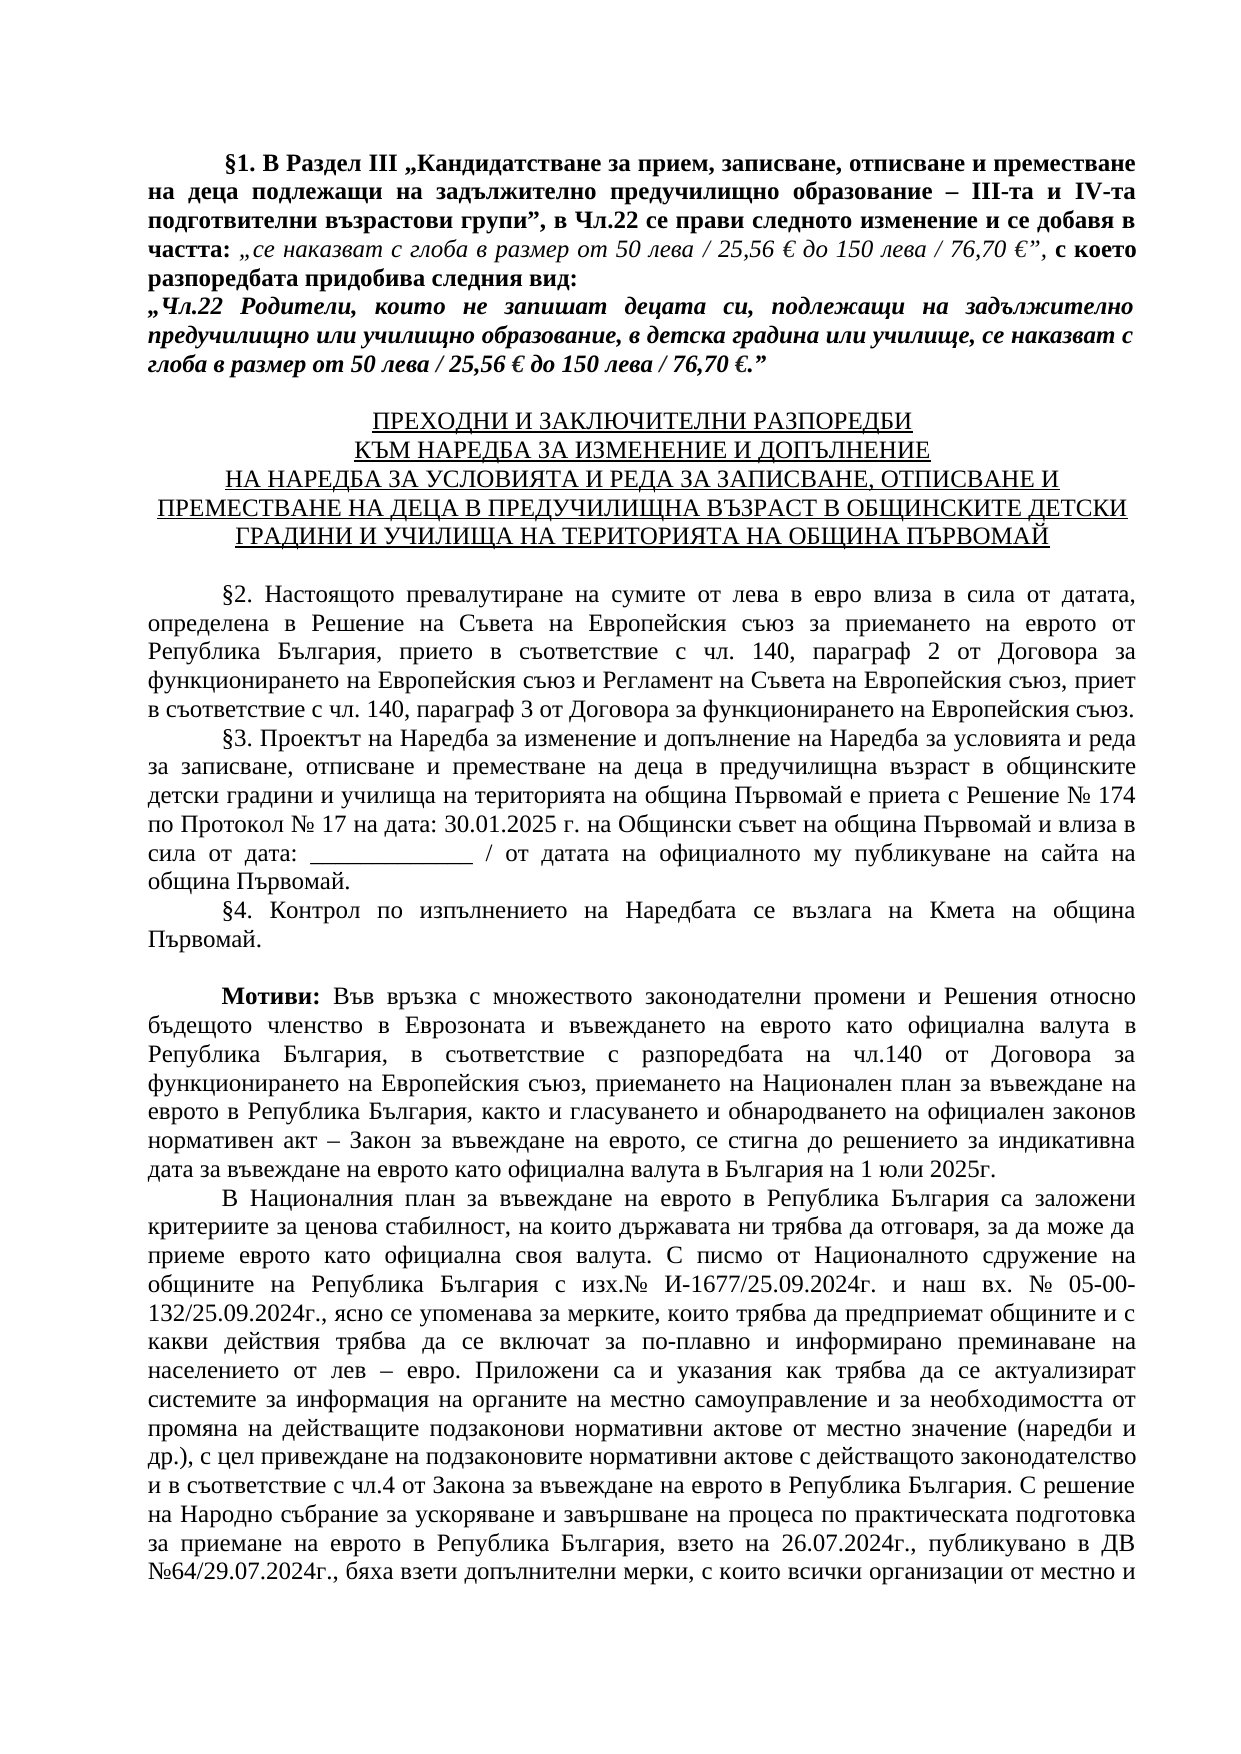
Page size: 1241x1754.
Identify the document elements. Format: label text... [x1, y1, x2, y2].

text „Чл.22 Родители, които не запишат децата си, подлежащи на задължително предучилищно или училищно образование, в детска градина или училище, се наказват с глоба в размер от 50 лева / 25,56 € до 150 лева / 76,70 €.” [148, 291, 1137, 378]
text КЪМ НАРЕДБА ЗА ИЗМЕНЕНИЕ И ДОПЪЛНЕНИЕ [148, 435, 1137, 464]
text Мотиви: Във връзка с множеството законодателни промени и Решения относно бъдещото членство в Еврозоната и въвеждането на еврото като официална валута в Република България, в съответствие с разпоредбата на чл.140 от Договора за функционирането на Европейския съюз, приемането на Национален план за въвеждане на еврото в Република България, както и гласуването и обнародването на официален законов нормативен акт – Закон за въвеждане на еврото, се стигна до решението за индикативна дата за въвеждане на еврото като официална валута в България на 1 юли 2025г. [148, 981, 1137, 1183]
text §3. Проектът на Наредба за изменение и допълнение на Наредба за условията и реда за записване, отписване и преместване на деца в предучилищна възраст в общинските детски градини и училища на територията на община Първомай е приета с Решение № 174 по Протокол № 17 на дата: 30.01.2025 г. на Общински съвет на община Първомай и влиза в сила от дата: _____________ / от датата на официалното му публикуване на сайта на община Първомай. [148, 723, 1137, 895]
text ПРЕХОДНИ И ЗАКЛЮЧИТЕЛНИ РАЗПОРЕДБИ [148, 406, 1137, 435]
text §4. Контрол по изпълнението на Наредбата се възлага на Кмета на община Първомай. [148, 895, 1137, 953]
text НА НАРЕДБА ЗА УСЛОВИЯТА И РЕДА ЗА ЗАПИСВАНЕ, ОТПИСВАНЕ И ПРЕМЕСТВАНЕ НА ДЕЦА В ПРЕДУЧИЛИЩНА ВЪЗРАСТ В ОБЩИНСКИТЕ ДЕТСКИ ГРАДИНИ И УЧИЛИЩА НА ТЕРИТОРИЯТА НА ОБЩИНА ПЪРВОМАЙ [148, 464, 1137, 550]
text §1. В Раздел III „Кандидатстване за прием, записване, отписване и преместване на деца подлежащи на задължително предучилищно образование – III-та и IV-та подготвителни възрастови групи”, в Чл.22 се прави следното изменение и се добавя в частта: „се наказват с глоба в размер от 50 лева / 25,56 € до 150 лева / 76,70 €”, с което разпоредбата придобива следния вид: [148, 148, 1137, 291]
text §2. Настоящото превалутиране на сумите от лева в евро влиза в сила от датата, определена в Решение на Съвета на Европейския съюз за приемането на еврото от Република България, прието в съответствие с чл. 140, параграф 2 от Договора за функционирането на Европейския съюз и Регламент на Съвета на Европейския съюз, приет в съответствие с чл. 140, параграф 3 от Договора за функционирането на Европейския съюз. [148, 579, 1137, 723]
text В Националния план за въвеждане на еврото в Република България са заложени критериите за ценова стабилност, на които държавата ни трябва да отговаря, за да може да приеме еврото като официална своя валута. С писмо от Националното сдружение на общините на Република България с изх.№ И-1677/25.09.2024г. и наш вх. № 05-00-132/25.09.2024г., ясно се упоменава за мерките, които трябва да предприемат общините и с какви действия трябва да се включат за по-плавно и информирано преминаване на населението от лев – евро. Приложени са и указания как трябва да се актуализират системите за информация на органите на местно самоуправление и за необходимостта от промяна на действащите подзаконови нормативни актове от местно значение (наредби и др.), с цел привеждане на подзаконовите нормативни актове с действащото законодателство и в съответствие с чл.4 от Закона за въвеждане на еврото в Република България. С решение на Народно събрание за ускоряване и завършване на процеса по практическата подготовка за приемане на еврото в Република България, взето на 26.07.2024г., публикувано в ДВ №64/29.07.2024г., бяха взети допълнителни мерки, с които всички организации от местно и [148, 1183, 1137, 1585]
